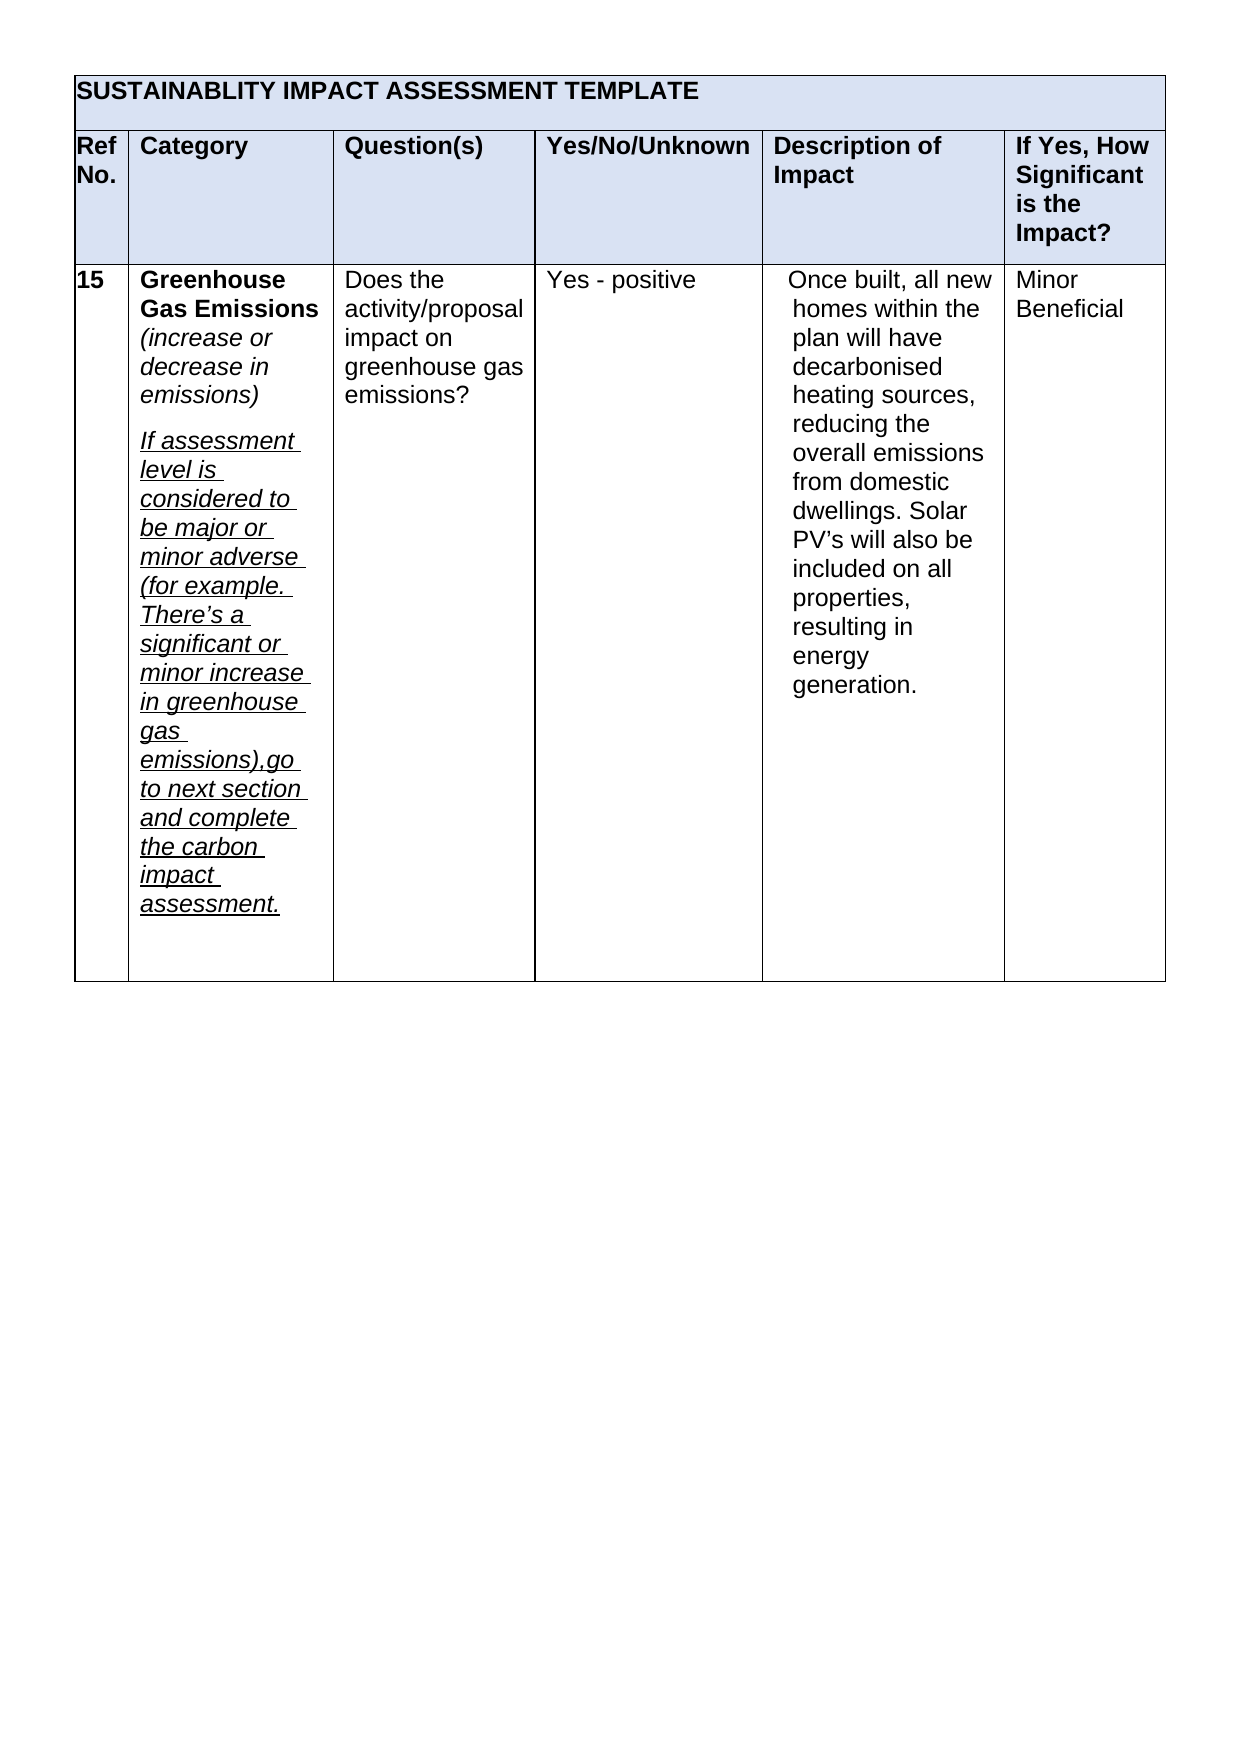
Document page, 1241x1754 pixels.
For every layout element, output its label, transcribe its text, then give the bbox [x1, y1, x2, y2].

table_cell Greenhouse Gas Emissions (increase or decrease in emissions) If assessment level is considered to be major or minor adverse (for example. There’s a significant or minor increase in greenhouse gas emissions),go to next section and complete the carbon impact assessment. [129, 265, 333, 981]
table_cell Once built, all new homes within the plan will have decarbonised heating sources, reducing the overall emissions from domestic dwellings. Solar PV’s will also be included on all properties, resulting in energy generation. [763, 265, 1004, 981]
table_cell Category [129, 131, 333, 264]
table_cell Description of Impact [763, 131, 1004, 264]
table_cell Minor Beneficial [1005, 265, 1165, 981]
table_cell Yes/No/Unknown [536, 131, 762, 264]
table_cell Question(s) [334, 131, 534, 264]
table_cell 15 [76, 265, 128, 981]
table_cell Yes - positive [536, 265, 762, 981]
table_cell Ref No. [76, 131, 128, 264]
table_cell If Yes, How Significant is the Impact? [1005, 131, 1165, 264]
table_header SUSTAINABLITY IMPACT ASSESSMENT TEMPLATE [76, 76, 1165, 130]
table_cell Does the activity/proposal impact on greenhouse gas emissions? [334, 265, 534, 981]
